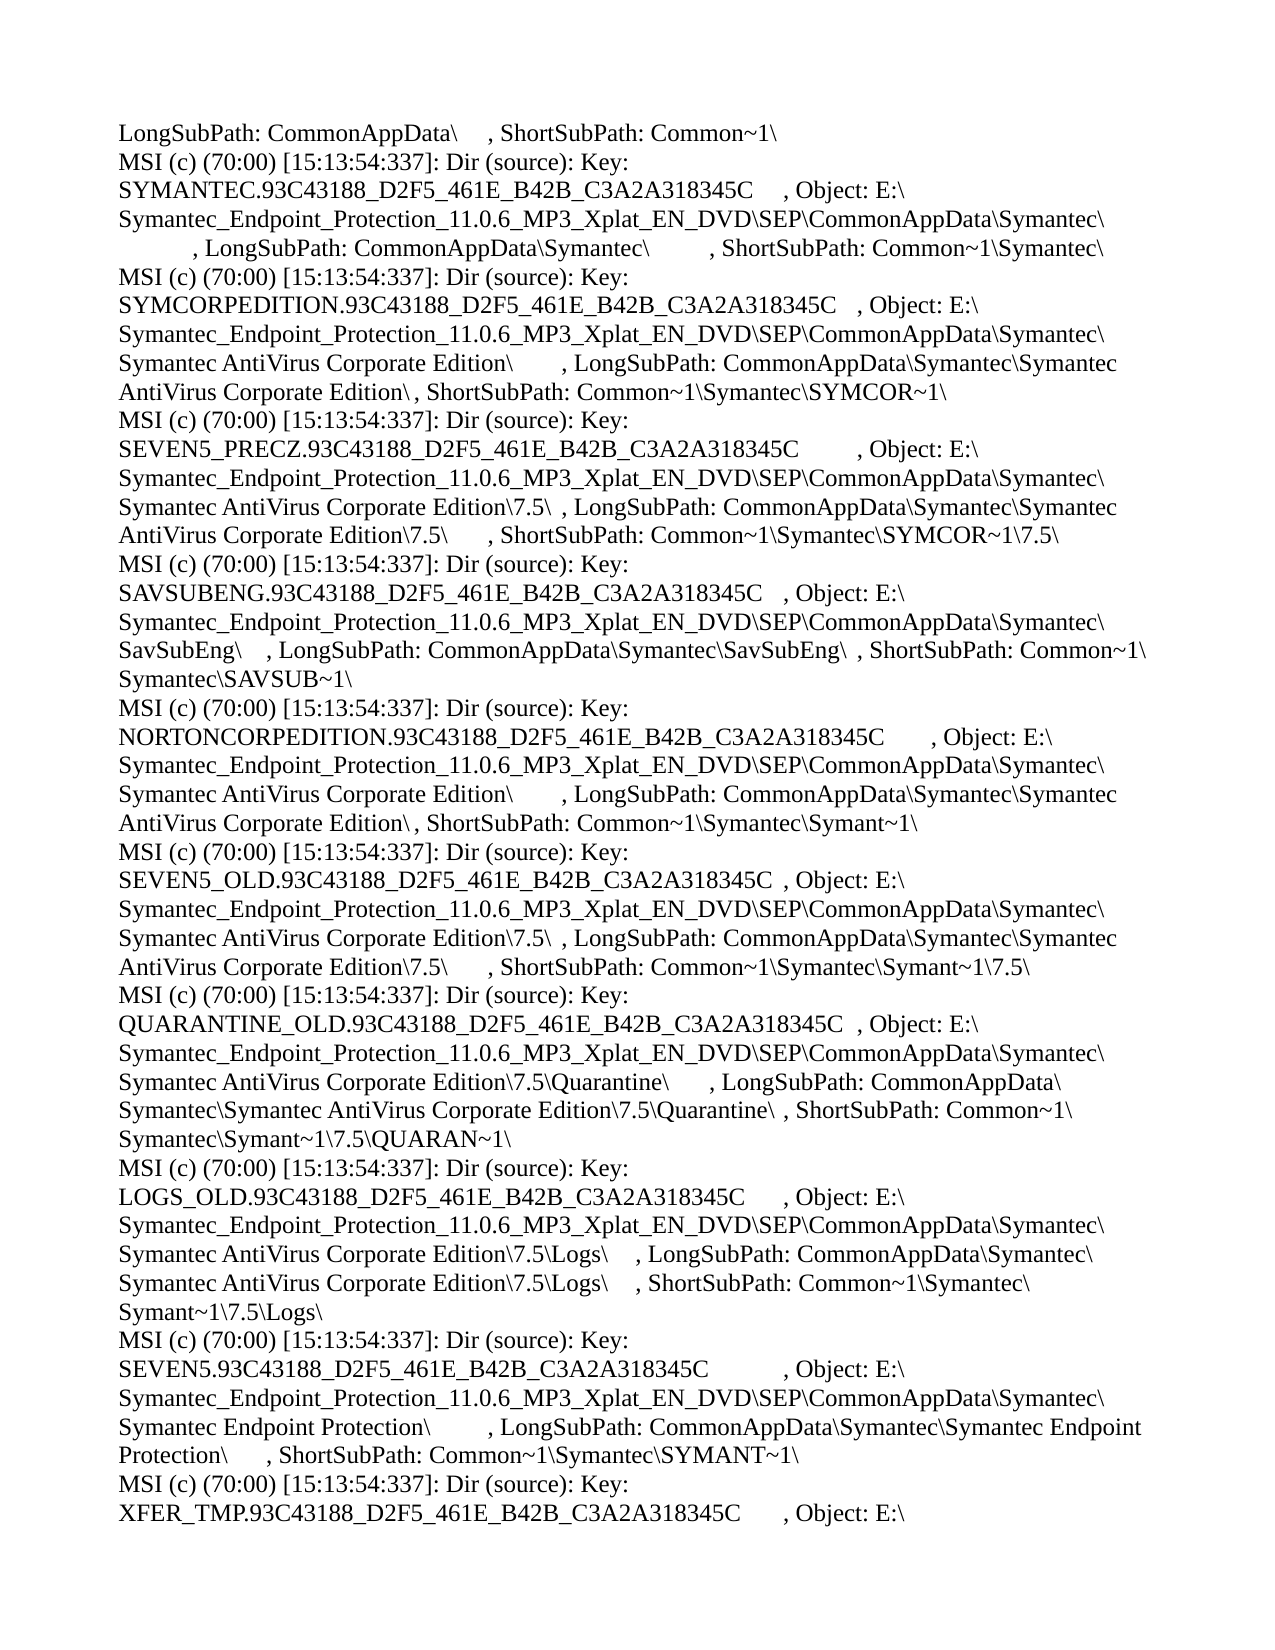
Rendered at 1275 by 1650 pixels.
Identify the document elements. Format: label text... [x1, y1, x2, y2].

text MSI (c) (70:00) [15:13:54:337]: Dir (source): Key: SEVEN5_OLD.93C43188_D2F5_461E_B42B_C3A2A318345C , Object: E:\Symantec_Endpoint_Protection_11.0.6_MP3_Xplat_EN_DVD\SEP\CommonAppData\Symantec\Symantec AntiVirus Corporate Edition\7.5\ , LongSubPath: CommonAppData\Symantec\Symantec AntiVirus Corporate Edition\7.5\ , ShortSubPath: Common~1\Symantec\Symant~1\7.5\ [118, 837, 1157, 981]
text MSI (c) (70:00) [15:13:54:337]: Dir (source): Key: NORTONCORPEDITION.93C43188_D2F5_461E_B42B_C3A2A318345C , Object: E:\Symantec_Endpoint_Protection_11.0.6_MP3_Xplat_EN_DVD\SEP\CommonAppData\Symantec\Symantec AntiVirus Corporate Edition\ , LongSubPath: CommonAppData\Symantec\Symantec AntiVirus Corporate Edition\ , ShortSubPath: Common~1\Symantec\Symant~1\ [118, 693, 1157, 837]
text MSI (c) (70:00) [15:13:54:337]: Dir (source): Key: SYMANTEC.93C43188_D2F5_461E_B42B_C3A2A318345C , Object: E:\Symantec_Endpoint_Protection_11.0.6_MP3_Xplat_EN_DVD\SEP\CommonAppData\Symantec\ , LongSubPath: CommonAppData\Symantec\ , ShortSubPath: Common~1\Symantec\ [118, 147, 1157, 262]
text MSI (c) (70:00) [15:13:54:337]: Dir (source): Key: SYMCORPEDITION.93C43188_D2F5_461E_B42B_C3A2A318345C , Object: E:\Symantec_Endpoint_Protection_11.0.6_MP3_Xplat_EN_DVD\SEP\CommonAppData\Symantec\Symantec AntiVirus Corporate Edition\ , LongSubPath: CommonAppData\Symantec\Symantec AntiVirus Corporate Edition\ , ShortSubPath: Common~1\Symantec\SYMCOR~1\ [118, 262, 1157, 406]
text MSI (c) (70:00) [15:13:54:337]: Dir (source): Key: SAVSUBENG.93C43188_D2F5_461E_B42B_C3A2A318345C , Object: E:\Symantec_Endpoint_Protection_11.0.6_MP3_Xplat_EN_DVD\SEP\CommonAppData\Symantec\SavSubEng\ , LongSubPath: CommonAppData\Symantec\SavSubEng\ , ShortSubPath: Common~1\Symantec\SAVSUB~1\ [118, 549, 1157, 693]
text MSI (c) (70:00) [15:13:54:337]: Dir (source): Key: LOGS_OLD.93C43188_D2F5_461E_B42B_C3A2A318345C , Object: E:\Symantec_Endpoint_Protection_11.0.6_MP3_Xplat_EN_DVD\SEP\CommonAppData\Symantec\Symantec AntiVirus Corporate Edition\7.5\Logs\ , LongSubPath: CommonAppData\Symantec\Symantec AntiVirus Corporate Edition\7.5\Logs\ , ShortSubPath: Common~1\Symantec\Symant~1\7.5\Logs\ [118, 1153, 1157, 1326]
text MSI (c) (70:00) [15:13:54:337]: Dir (source): Key: SEVEN5_PRECZ.93C43188_D2F5_461E_B42B_C3A2A318345C , Object: E:\Symantec_Endpoint_Protection_11.0.6_MP3_Xplat_EN_DVD\SEP\CommonAppData\Symantec\Symantec AntiVirus Corporate Edition\7.5\ , LongSubPath: CommonAppData\Symantec\Symantec AntiVirus Corporate Edition\7.5\ , ShortSubPath: Common~1\Symantec\SYMCOR~1\7.5\ [118, 406, 1157, 549]
text MSI (c) (70:00) [15:13:54:337]: Dir (source): Key: XFER_TMP.93C43188_D2F5_461E_B42B_C3A2A318345C , Object: E:\ [118, 1469, 1157, 1527]
text MSI (c) (70:00) [15:13:54:337]: Dir (source): Key: SEVEN5.93C43188_D2F5_461E_B42B_C3A2A318345C , Object: E:\Symantec_Endpoint_Protection_11.0.6_MP3_Xplat_EN_DVD\SEP\CommonAppData\Symantec\Symantec Endpoint Protection\ , LongSubPath: CommonAppData\Symantec\Symantec Endpoint Protection\ , ShortSubPath: Common~1\Symantec\SYMANT~1\ [118, 1326, 1157, 1469]
text MSI (c) (70:00) [15:13:54:337]: Dir (source): Key: QUARANTINE_OLD.93C43188_D2F5_461E_B42B_C3A2A318345C , Object: E:\Symantec_Endpoint_Protection_11.0.6_MP3_Xplat_EN_DVD\SEP\CommonAppData\Symantec\Symantec AntiVirus Corporate Edition\7.5\Quarantine\ , LongSubPath: CommonAppData\Symantec\Symantec AntiVirus Corporate Edition\7.5\Quarantine\ , ShortSubPath: Common~1\Symantec\Symant~1\7.5\QUARAN~1\ [118, 981, 1157, 1153]
text LongSubPath: CommonAppData\ , ShortSubPath: Common~1\ [118, 118, 1157, 147]
